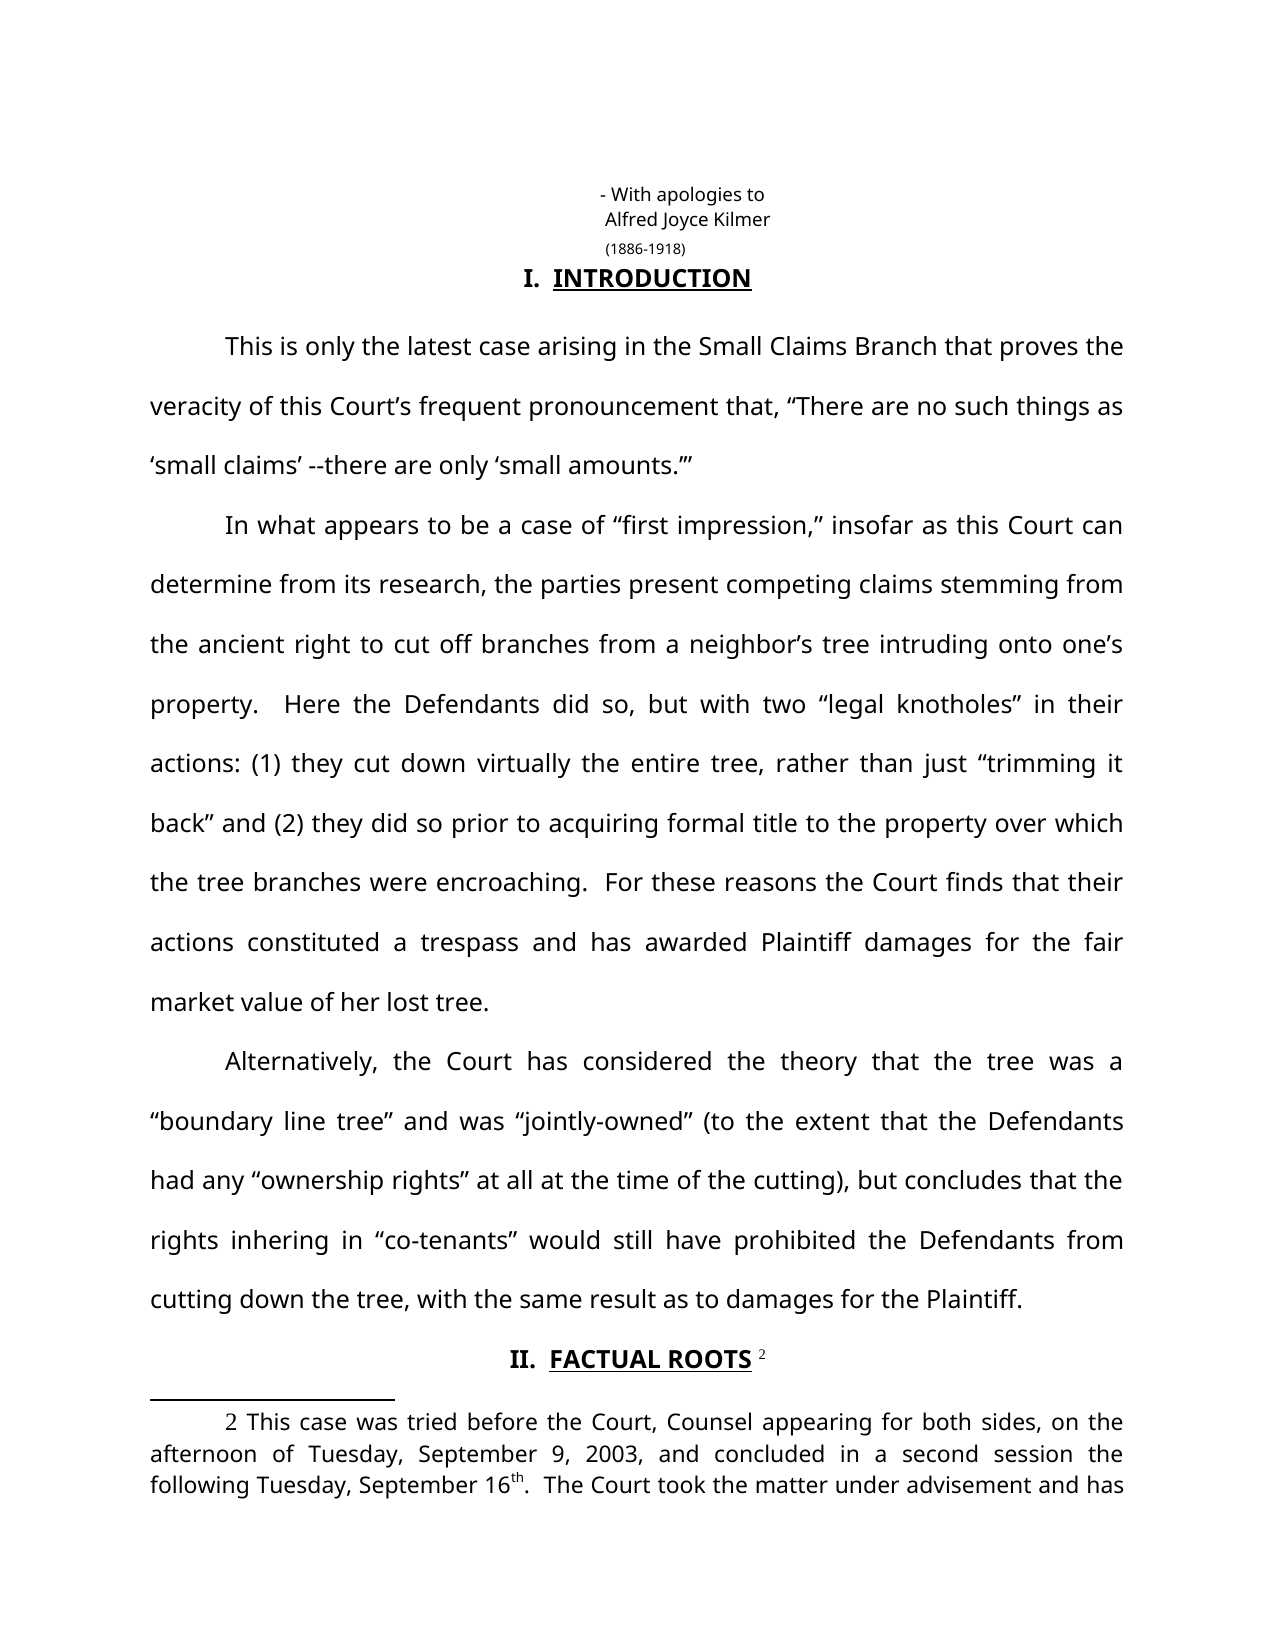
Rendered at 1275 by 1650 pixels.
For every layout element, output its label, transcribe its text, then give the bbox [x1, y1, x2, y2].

text In what appears to be a case of “first impression,” insofar as this Court can determine from its research, the parties present competing claims stemming from the ancient right to cut off branches from a neighbor’s tree intruding onto one’s property. Here the Defendants did so, but with two “legal knotholes” in their actions: (1) they cut down virtually the entire tree, rather than just “trimming it back” and (2) they did so prior to acquiring formal title to the property over which the tree branches were encroaching. For these reasons the Court finds that their actions constituted a trespass and has awarded Plaintiff damages for the fair market value of her lost tree. [150, 508, 1125, 1018]
text (1886-1918) [150, 232, 1125, 261]
text This is only the latest case arising in the Small Claims Branch that proves the veracity of this Court’s frequent pronouncement that, “There are no such things as ‘small claims’ --there are only ‘small amounts.’” [150, 329, 1125, 482]
text II. FACTUAL ROOTS [150, 1342, 1125, 1376]
text - With apologies to [150, 181, 1125, 207]
text Alternatively, the Court has considered the theory that the tree was a “boundary line tree” and was “jointly-owned” (to the extent that the Defendants had any “ownership rights” at all at the time of the cutting), but concludes that the rights inhering in “co-tenants” would still have prohibited the Defendants from cutting down the tree, with the same result as to damages for the Plaintiff. [150, 1044, 1125, 1316]
text I. INTRODUCTION [150, 261, 1125, 295]
text Alfred Joyce Kilmer [150, 207, 1125, 232]
text This case was tried before the Court, Counsel appearing for both sides, on the afternoon of Tuesday, September 9, 2003, and concluded in a second session the following Tuesday, September 16th. The Court took the matter under advisement and has [150, 1406, 1125, 1500]
